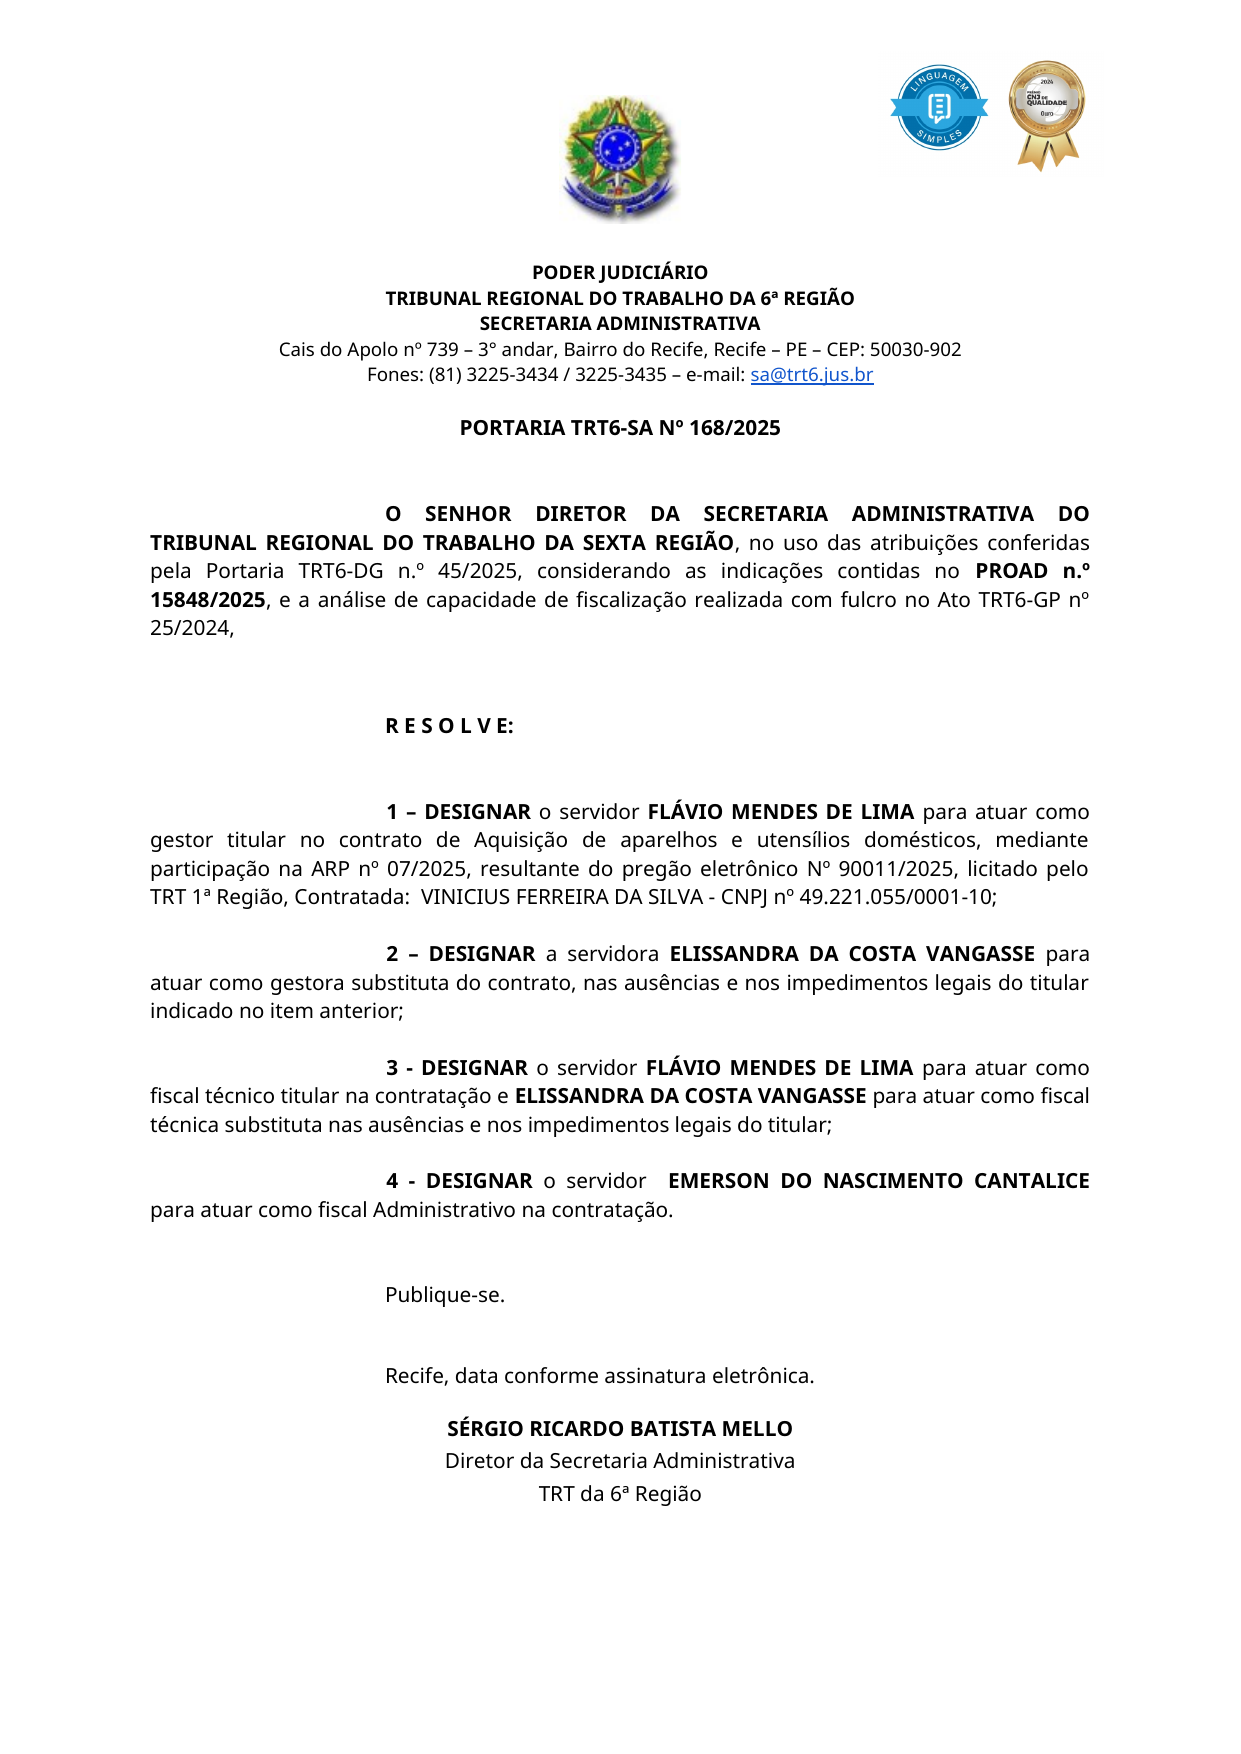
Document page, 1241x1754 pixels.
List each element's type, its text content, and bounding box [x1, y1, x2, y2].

text SÉRGIO RICARDO BATISTA MELLO [150, 1414, 1090, 1442]
text TRT da 6ª Região [150, 1479, 1090, 1507]
text Diretor da Secretaria Administrativa [150, 1446, 1090, 1475]
text 1 – DESIGNAR o servidor FLÁVIO MENDES DE LIMA para atuar como gestor titular no contrato de Aquisição de aparelhos e utensílios domésticos, mediante participação na ARP nº 07/2025, resultante do pregão eletrônico Nº 90011/2025, licitado pelo TRT 1ª Região, Contratada: VINICIUS FERREIRA DA SILVA - CNPJ nº 49.221.055/0001-10; [150, 797, 1090, 911]
text Recife, data conforme assinatura eletrônica. [150, 1361, 1090, 1390]
text 3 - DESIGNAR o servidor FLÁVIO MENDES DE LIMA para atuar como fiscal técnico titular na contratação e ELISSANDRA DA COSTA VANGASSE para atuar como fiscal técnica substituta nas ausências e nos impedimentos legais do titular; [150, 1053, 1090, 1138]
text Publique-se. [150, 1280, 1090, 1309]
text O SENHOR DIRETOR DA SECRETARIA ADMINISTRATIVA DO TRIBUNAL REGIONAL DO TRABALHO DA SEXTA REGIÃO, no uso das atribuições conferidas pela Portaria TRT6-DG n.º 45/2025, considerando as indicações contidas no PROAD n.º 15848/2025, e a análise de capacidade de fiscalização realizada com fulcro no Ato TRT6-GP nº 25/2024, [150, 499, 1090, 642]
text 2 – DESIGNAR a servidora ELISSANDRA DA COSTA VANGASSE para atuar como gestora substituta do contrato, nas ausências e nos impedimentos legais do titular indicado no item anterior; [150, 939, 1090, 1024]
text R E S O L V E: [150, 712, 1090, 740]
picture [878, 51, 1104, 177]
picture [559, 95, 682, 224]
text 4 - DESIGNAR o servidor EMERSON DO NASCIMENTO CANTALICE para atuar como fiscal Administrativo na contratação. [150, 1167, 1090, 1223]
text PORTARIA TRT6-SA Nº 168/2025 [150, 413, 1090, 442]
